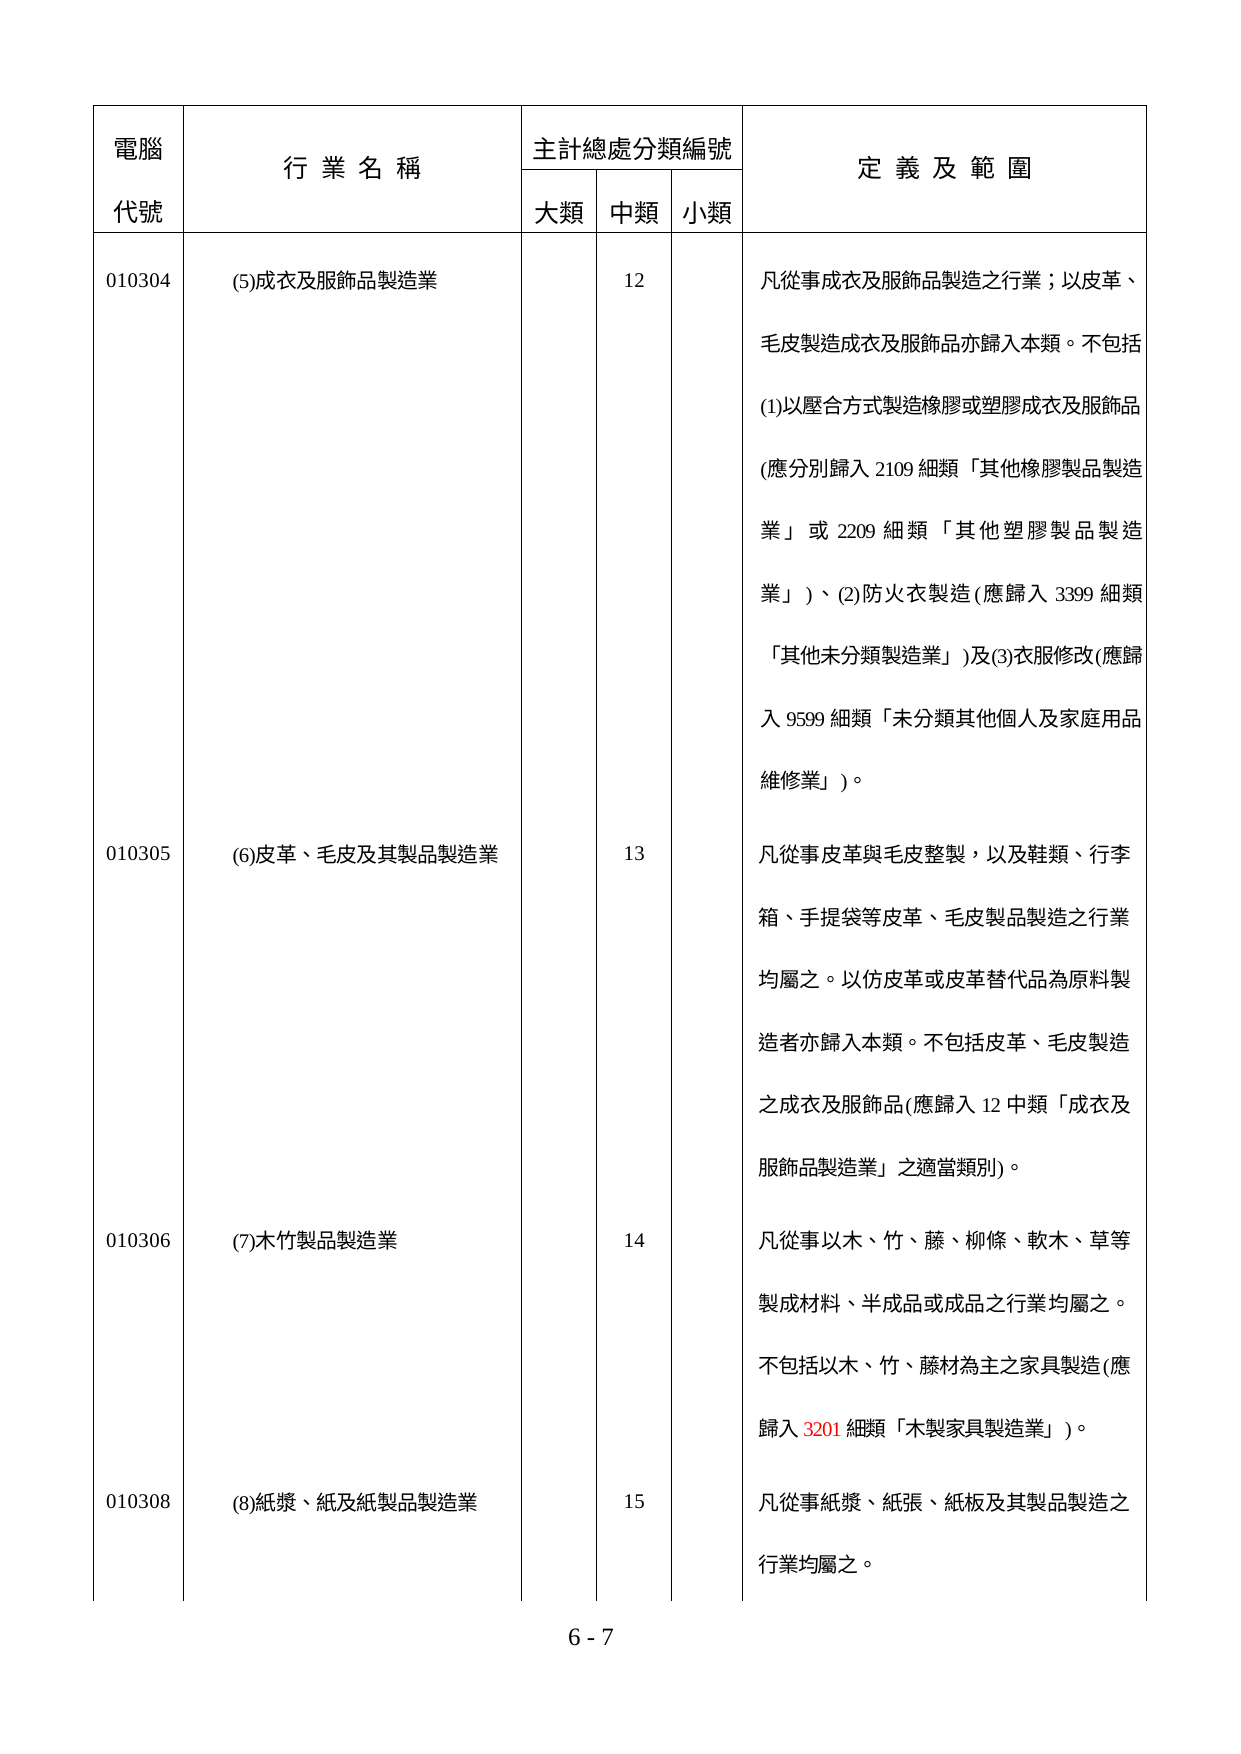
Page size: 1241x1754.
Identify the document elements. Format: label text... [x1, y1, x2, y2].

table_cell 010305 [94, 806, 183, 1192]
table_header 定 義 及 範 圍 [743, 106, 1146, 232]
table_cell [522, 233, 596, 806]
table_header 電腦 代號 [94, 106, 183, 232]
table_cell [522, 1192, 596, 1453]
table_header 主計總處分類編號 [522, 106, 742, 169]
table_cell 14 [597, 1192, 671, 1453]
table_cell 凡從事成衣及服飾品製造之行業；以皮革、毛皮製造成衣及服飾品亦歸入本類。不包括(1)以壓合方式製造橡膠或塑膠成衣及服飾品(應分別歸入2109細類「其他橡膠製品製造業」或2209細類「其他塑膠製品製造業」)、(2)防火衣製造(應歸入3399細類「其他未分類製造業」)及(3)衣服修改(應歸入9599細類「未分類其他個人及家庭用品維修業」)。 [743, 233, 1146, 806]
table_cell [672, 1454, 742, 1601]
table_cell 小類 [672, 170, 742, 232]
table_cell 凡從事皮革與毛皮整製，以及鞋類、行李箱、手提袋等皮革、毛皮製品製造之行業均屬之。以仿皮革或皮革替代品為原料製造者亦歸入本類。不包括皮革、毛皮製造之成衣及服飾品(應歸入12中類「成衣及服飾品製造業」之適當類別)。 [743, 806, 1146, 1192]
table_cell 010308 [94, 1454, 183, 1601]
table_cell 凡從事以木、竹、藤、柳條、軟木、草等製成材料、半成品或成品之行業均屬之。不包括以木、竹、藤材為主之家具製造(應歸入3201細類「木製家具製造業」)。 [743, 1192, 1146, 1453]
table_cell 010306 [94, 1192, 183, 1453]
table_cell 12 [597, 233, 671, 806]
table_cell (5)成衣及服飾品製造業 [184, 233, 521, 806]
table_cell 15 [597, 1454, 671, 1601]
table_cell 中類 [597, 170, 671, 232]
table_cell 大類 [522, 170, 596, 232]
table_cell [672, 1192, 742, 1453]
table_cell [672, 806, 742, 1192]
table_cell 13 [597, 806, 671, 1192]
table_cell (7)木竹製品製造業 [184, 1192, 521, 1453]
table_cell [522, 1454, 596, 1601]
table_cell [522, 806, 596, 1192]
table_header 行 業 名 稱 [184, 106, 521, 232]
table_cell [672, 233, 742, 806]
table_cell 凡從事紙漿、紙張、紙板及其製品製造之行業均屬之。 [743, 1454, 1146, 1601]
table_cell (8)紙漿、紙及紙製品製造業 [184, 1454, 521, 1601]
table_cell 010304 [94, 233, 183, 806]
table_cell (6)皮革、毛皮及其製品製造業 [184, 806, 521, 1192]
